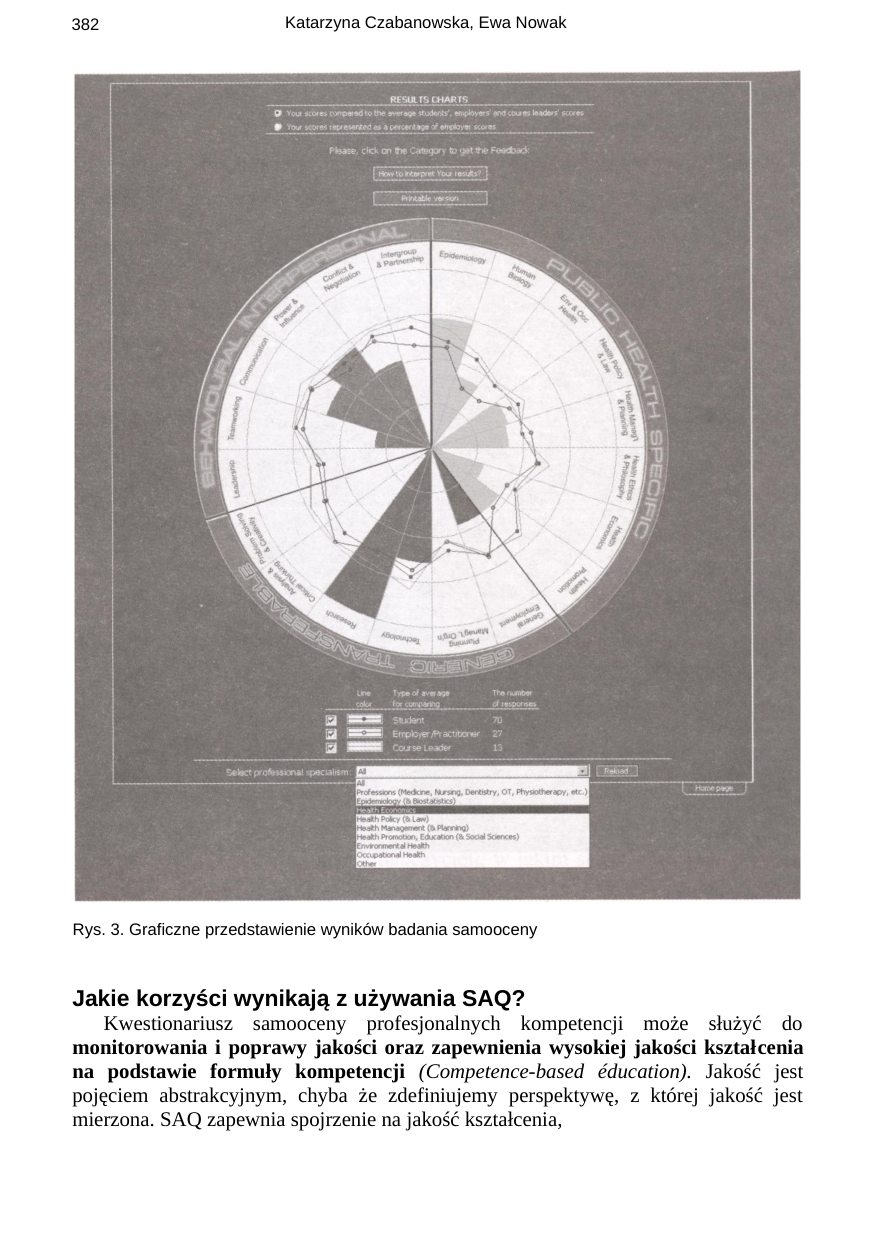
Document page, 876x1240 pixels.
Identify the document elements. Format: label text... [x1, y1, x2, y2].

text 382 [71, 15, 107, 34]
picture [73, 69, 802, 903]
text Kwestionariusz samooceny profesjonalnych kompetencji może służyć do monitorowania i poprawy jakości oraz zapewnienia wysokiej jakości kształ­cenia na podstawie formuły kompetencji (Competence-based éducation). Jakość jest pojęciem abstrakcyjnym, chyba że zdefiniujemy perspektywę, z której jakość jest mierzona. SAQ zapewnia spojrzenie na jakość kształcenia, [72, 1011, 803, 1131]
text Rys. 3. Graficzne przedstawienie wyników badania samooceny [72, 919, 563, 938]
subtitle Jakie korzyści wynikają z używania SAQ? [72, 986, 803, 1011]
text Katarzyna Czabanowska, Ewa Nowak [285, 13, 588, 32]
